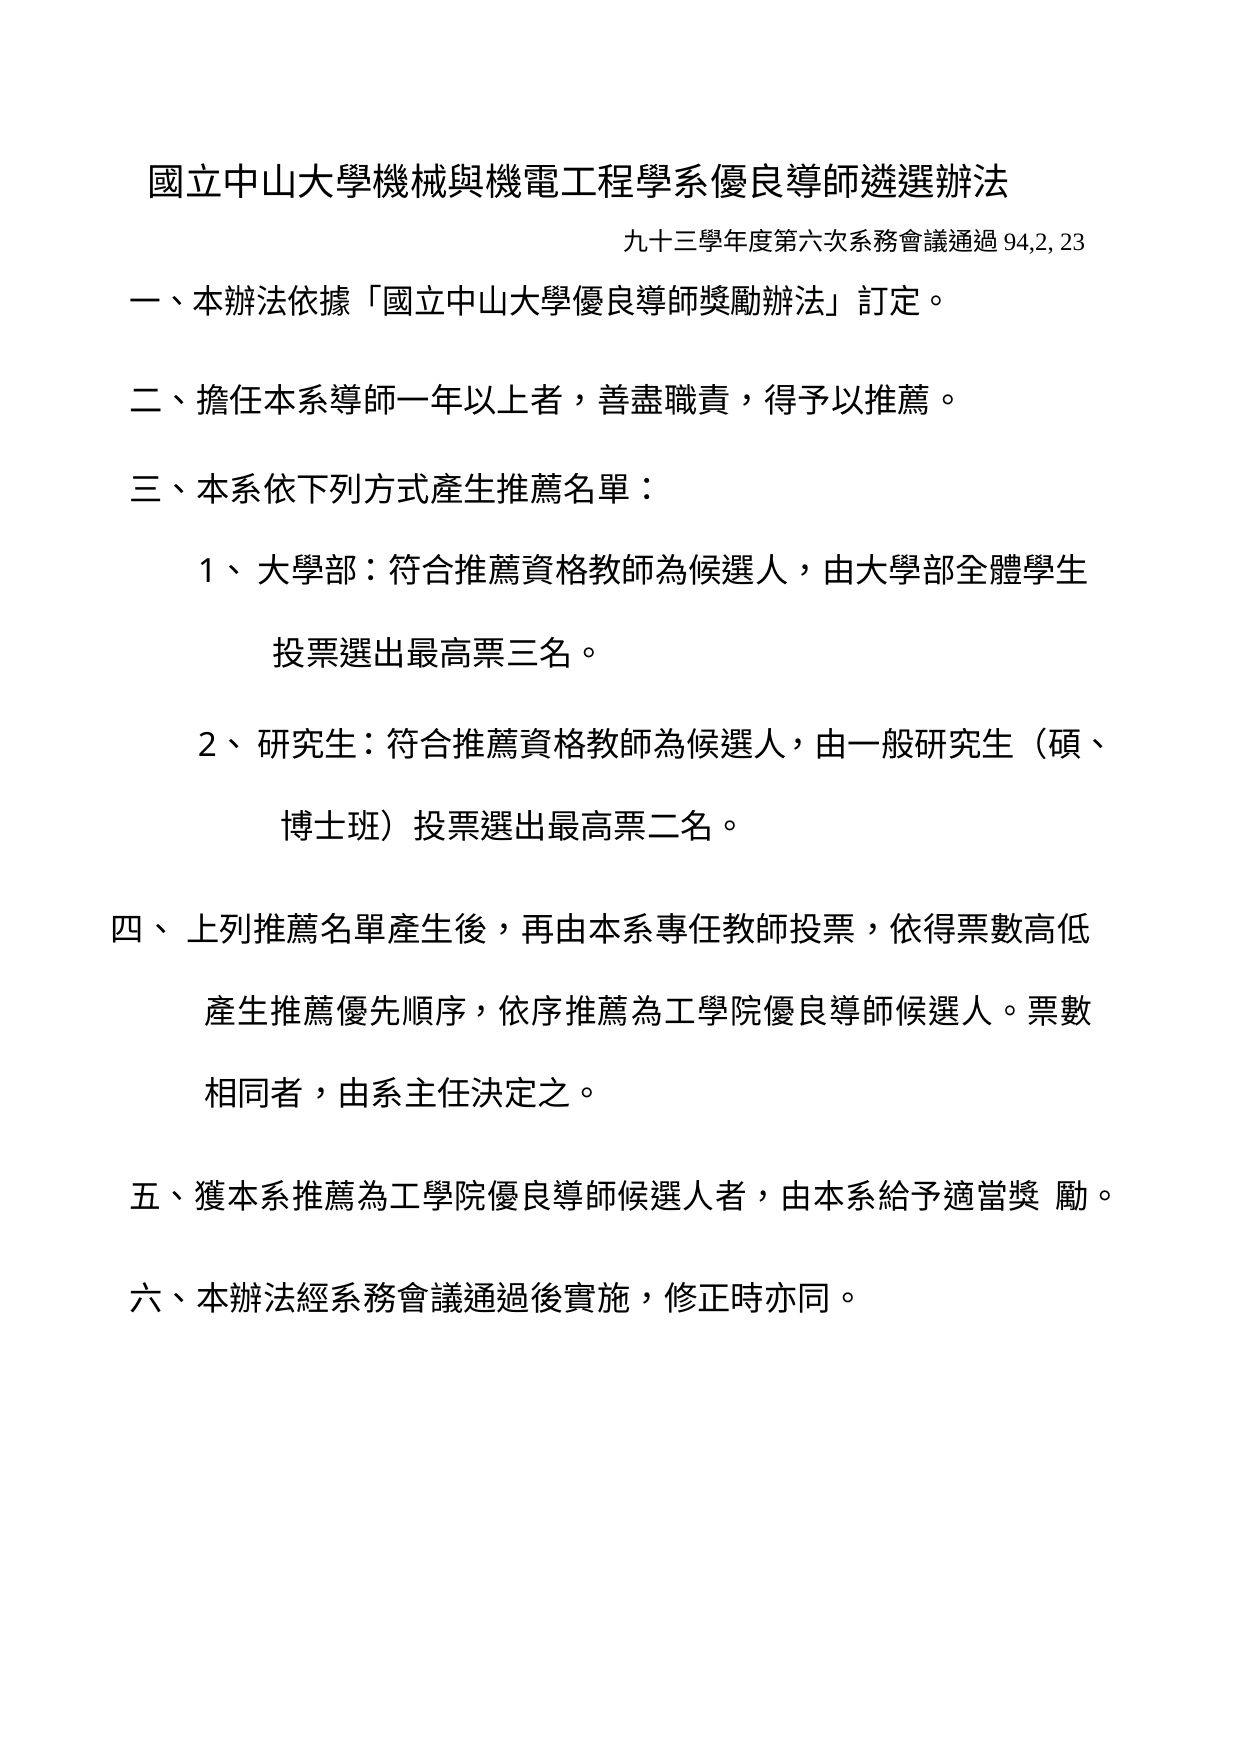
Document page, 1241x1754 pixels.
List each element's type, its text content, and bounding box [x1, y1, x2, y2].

text 1、 大學部：符合推薦資格教師為候選人，由大學部全體學生 投票選出最高票三名。 [198, 544, 1107, 675]
text 三、本系依下列方式產生推薦名單： [129, 463, 1113, 511]
text 四、 上列推薦名單產生後，再由本系專任教師投票，依得票數高低 產生推薦優先順序，依序推薦為工學院優良導師候選人。票數 相同者，由系主任決定之。 [110, 902, 1093, 1115]
text 一、本辦法依據「國立中山大學優良導師獎勵辦法」訂定。 [129, 274, 1107, 323]
text 國立中山大學機械與機電工程學系優良導師遴選辦法 [148, 158, 1113, 204]
text 六、本辦法經系務會議通過後實施，修正時亦同。 [129, 1272, 1113, 1320]
text 五、獲本系推薦為工學院優良導師候選人者，由本系給予適當獎 勵。 [129, 1169, 1107, 1218]
text 2、 研究生：符合推薦資格教師為候選人，由一般研究生（碩、 博士班）投票選出最高票二名。 [198, 717, 1107, 848]
text 二、擔任本系導師一年以上者，善盡職責，得予以推薦。 [129, 373, 1107, 422]
text 九十三學年度第六次系務會議通過 94,2, 23 [623, 222, 1113, 258]
